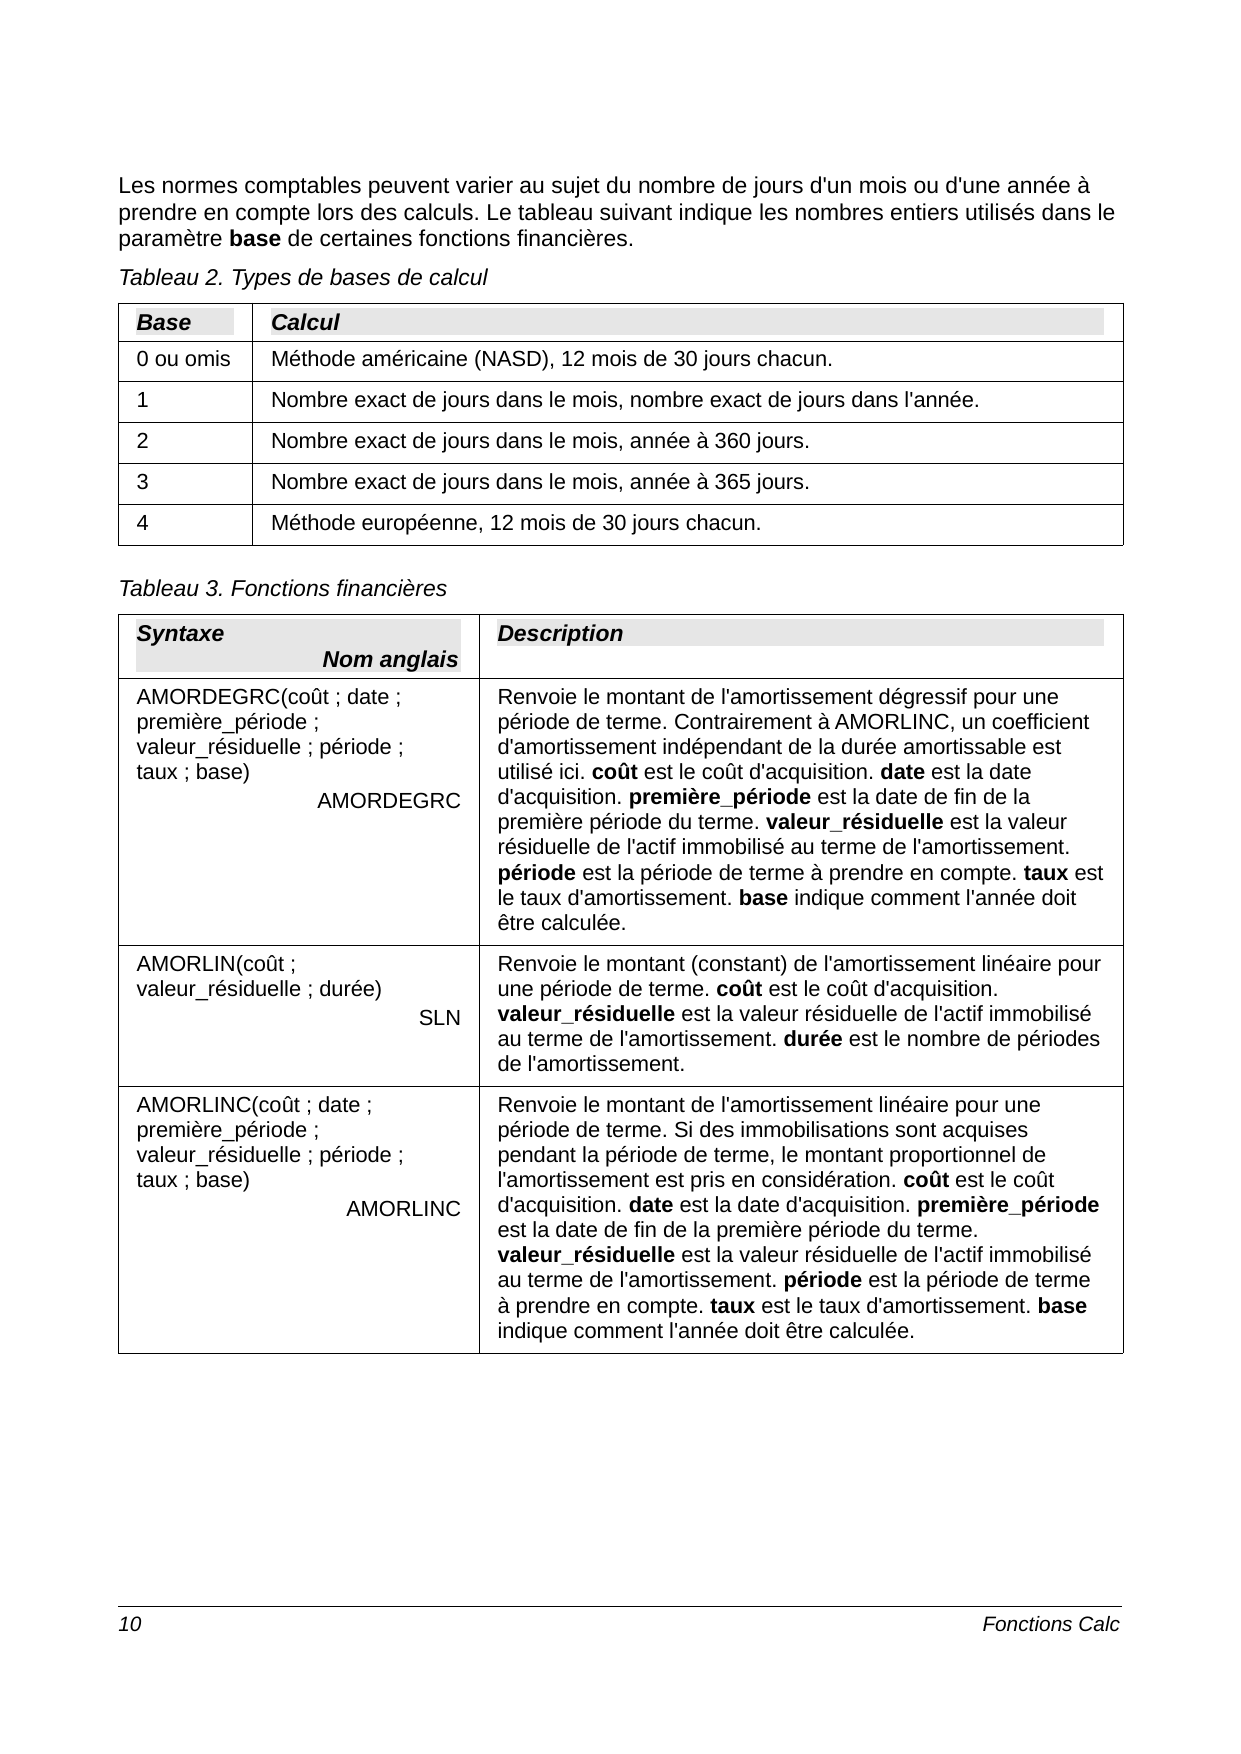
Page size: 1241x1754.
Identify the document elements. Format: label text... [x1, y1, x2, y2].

table_header Calcul [253, 304, 1123, 341]
table_cell AMORLIN(coût ; valeur_résiduelle ; durée) SLN [119, 946, 479, 1086]
table_header Description [480, 615, 1123, 678]
text Tableau 3. Fonctions financières [118, 575, 1122, 601]
table_cell Renvoie le montant (constant) de l'amortissement linéaire pour une période de terme. coût est le coût d'acquisition. valeur_résiduelle est la valeur résiduelle de l'actif immobilisé au terme de l'amortissement. durée est le nombre de périodes de l'amortissement. [480, 946, 1123, 1086]
table_cell Nombre exact de jours dans le mois, année à 360 jours. [253, 423, 1123, 463]
table_cell Renvoie le montant de l'amortissement dégressif pour une période de terme. Contrairement à AMORLINC, un coefficient d'amortissement indépendant de la durée amortissable est utilisé ici. coût est le coût d'acquisition. date est la date d'acquisition. première_période est la date de fin de la première période du terme. valeur_résiduelle est la valeur résiduelle de l'actif immobilisé au terme de l'amortissement. période est la période de terme à prendre en compte. taux est le taux d'amortissement. base indique comment l'année doit être calculée. [480, 679, 1123, 945]
table_cell 2 [119, 423, 252, 463]
text Tableau 2. Types de bases de calcul [118, 264, 1122, 290]
table_cell Méthode européenne, 12 mois de 30 jours chacun. [253, 505, 1123, 545]
table_cell Méthode américaine (NASD), 12 mois de 30 jours chacun. [253, 342, 1123, 381]
table_cell 0 ou omis [119, 342, 252, 381]
table_header Base [119, 304, 252, 341]
table_cell 1 [119, 382, 252, 422]
table_header Syntaxe Nom anglais [119, 615, 479, 678]
table_cell Renvoie le montant de l'amortissement linéaire pour une période de terme. Si des immobilisations sont acquises pendant la période de terme, le montant proportionnel de l'amortissement est pris en considération. coût est le coût d'acquisition. date est la date d'acquisition. première_période est la date de fin de la première période du terme. valeur_résiduelle est la valeur résiduelle de l'actif immobilisé au terme de l'amortissement. période est la période de terme à prendre en compte. taux est le taux d'amortissement. base indique comment l'année doit être calculée. [480, 1087, 1123, 1353]
table_cell Nombre exact de jours dans le mois, année à 365 jours. [253, 464, 1123, 504]
text Les normes comptables peuvent varier au sujet du nombre de jours d'un mois ou d'une année à prendre en compte lors des calculs. Le tableau suivant indique les nombres entiers utilisés dans le paramètre base de certaines fonctions financières. [118, 172, 1122, 251]
table_cell 4 [119, 505, 252, 545]
table_cell 3 [119, 464, 252, 504]
table_cell AMORLINC(coût ; date ; première_période ; valeur_résiduelle ; période ; taux ; base) AMORLINC [119, 1087, 479, 1353]
table_cell AMORDEGRC(coût ; date ; première_période ; valeur_résiduelle ; période ; taux ; base) AMORDEGRC [119, 679, 479, 945]
table_cell Nombre exact de jours dans le mois, nombre exact de jours dans l'année. [253, 382, 1123, 422]
